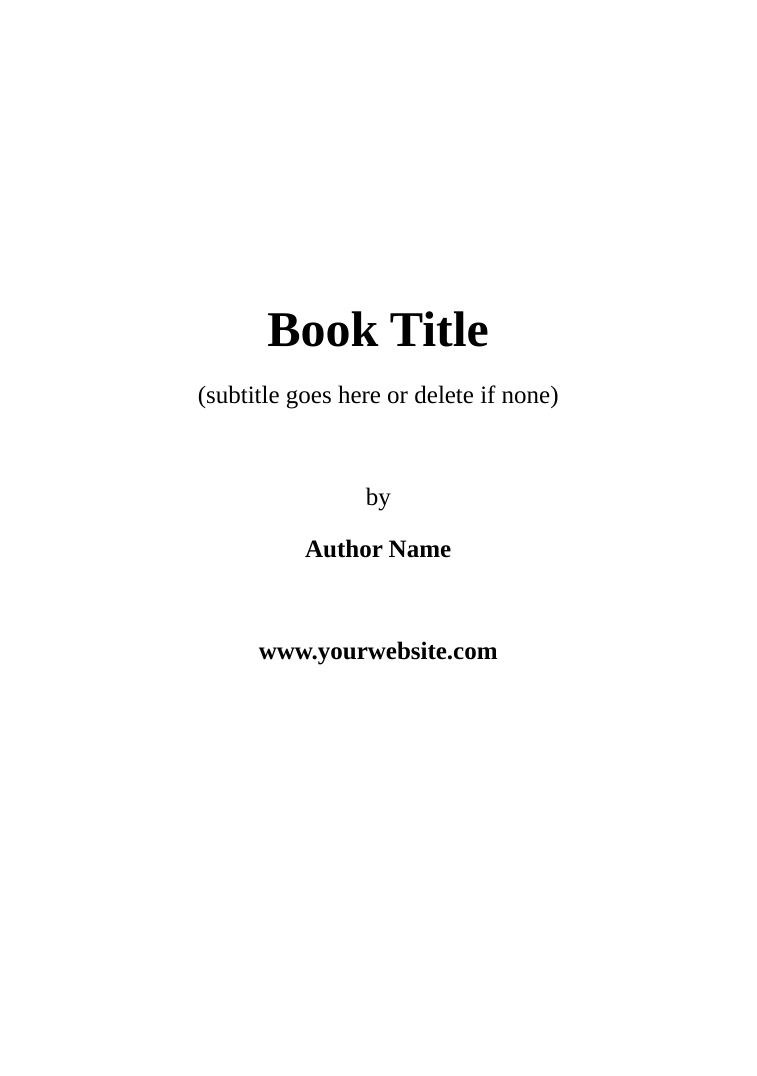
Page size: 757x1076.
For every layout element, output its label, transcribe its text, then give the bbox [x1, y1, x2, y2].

subtitle (subtitle goes here or delete if none) [75, 380, 681, 409]
text by [75, 482, 681, 511]
text Author Name [75, 534, 681, 562]
text www.yourwebsite.com [75, 636, 681, 665]
title Book Title [75, 300, 681, 357]
